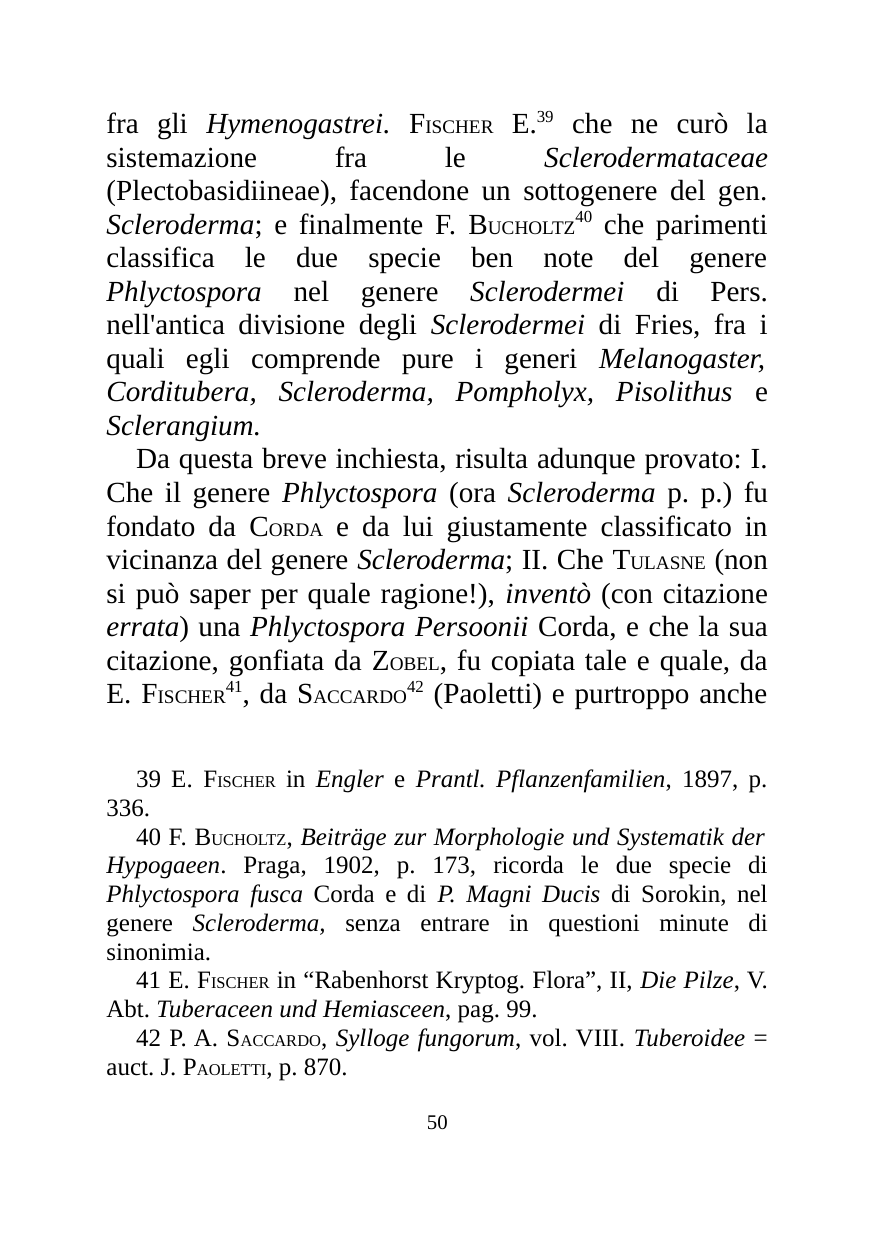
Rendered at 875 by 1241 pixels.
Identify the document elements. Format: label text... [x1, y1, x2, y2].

text P. A. Saccardo, Sylloge fungorum, vol. VIII. Tuberoidee = auct. J. Paoletti, p. 870. [106, 1023, 768, 1080]
text E. Fischer in Engler e Prantl. Pflanzenfamilien, 1897, p. 336. [106, 764, 768, 822]
text F. Bucholtz, Beiträge zur Morphologie und Systematik der Hypogaeen. Praga, 1902, p. 173, ricorda le due specie di Phlyctospora fusca Corda e di P. Magni Ducis di Sorokin, nel genere Scleroderma, senza entrare in questioni minute di sinonimia. [106, 822, 768, 965]
text E. Fischer in “Rabenhorst Kryptog. Flora”, II, Die Pilze, V. Abt. Tuberaceen und Hemiasceen, pag. 99. [106, 965, 768, 1023]
text fra gli Hymenogastrei. Fischer E. che ne curò la sistemazione fra le Sclerodermataceae (Plectobasidiineae), facendone un sottogenere del gen. Scleroderma; e finalmente F. Bucholtz che parimenti classifica le due specie ben note del genere Phlyctospora nel genere Sclerodermei di Pers. nell'antica divisione degli Sclerodermei di Fries, fra i quali egli comprende pure i generi Melanogaster, Corditubera, Scleroderma, Pompholyx, Pisolithus e Sclerangium. [106, 106, 768, 442]
text Da questa breve inchiesta, risulta adunque provato: I. Che il genere Phlyctospora (ora Scleroderma p. p.) fu fondato da Corda e da lui giustamente classificato in vicinanza del genere Scleroderma; II. Che Tulasne (non si può saper per quale ragione!), inventò (con citazione errata) una Phlyctospora Persoonii Corda, e che la sua citazione, gonfiata da Zobel, fu copiata tale e quale, da E. Fischer, da Saccardo (Paoletti) e purtroppo anche da me; ragione per cui ora ho creduto dover fare questa rettifica, perchè l'errore non rimanga nei cataloghi e nelle Flore. [106, 442, 768, 710]
